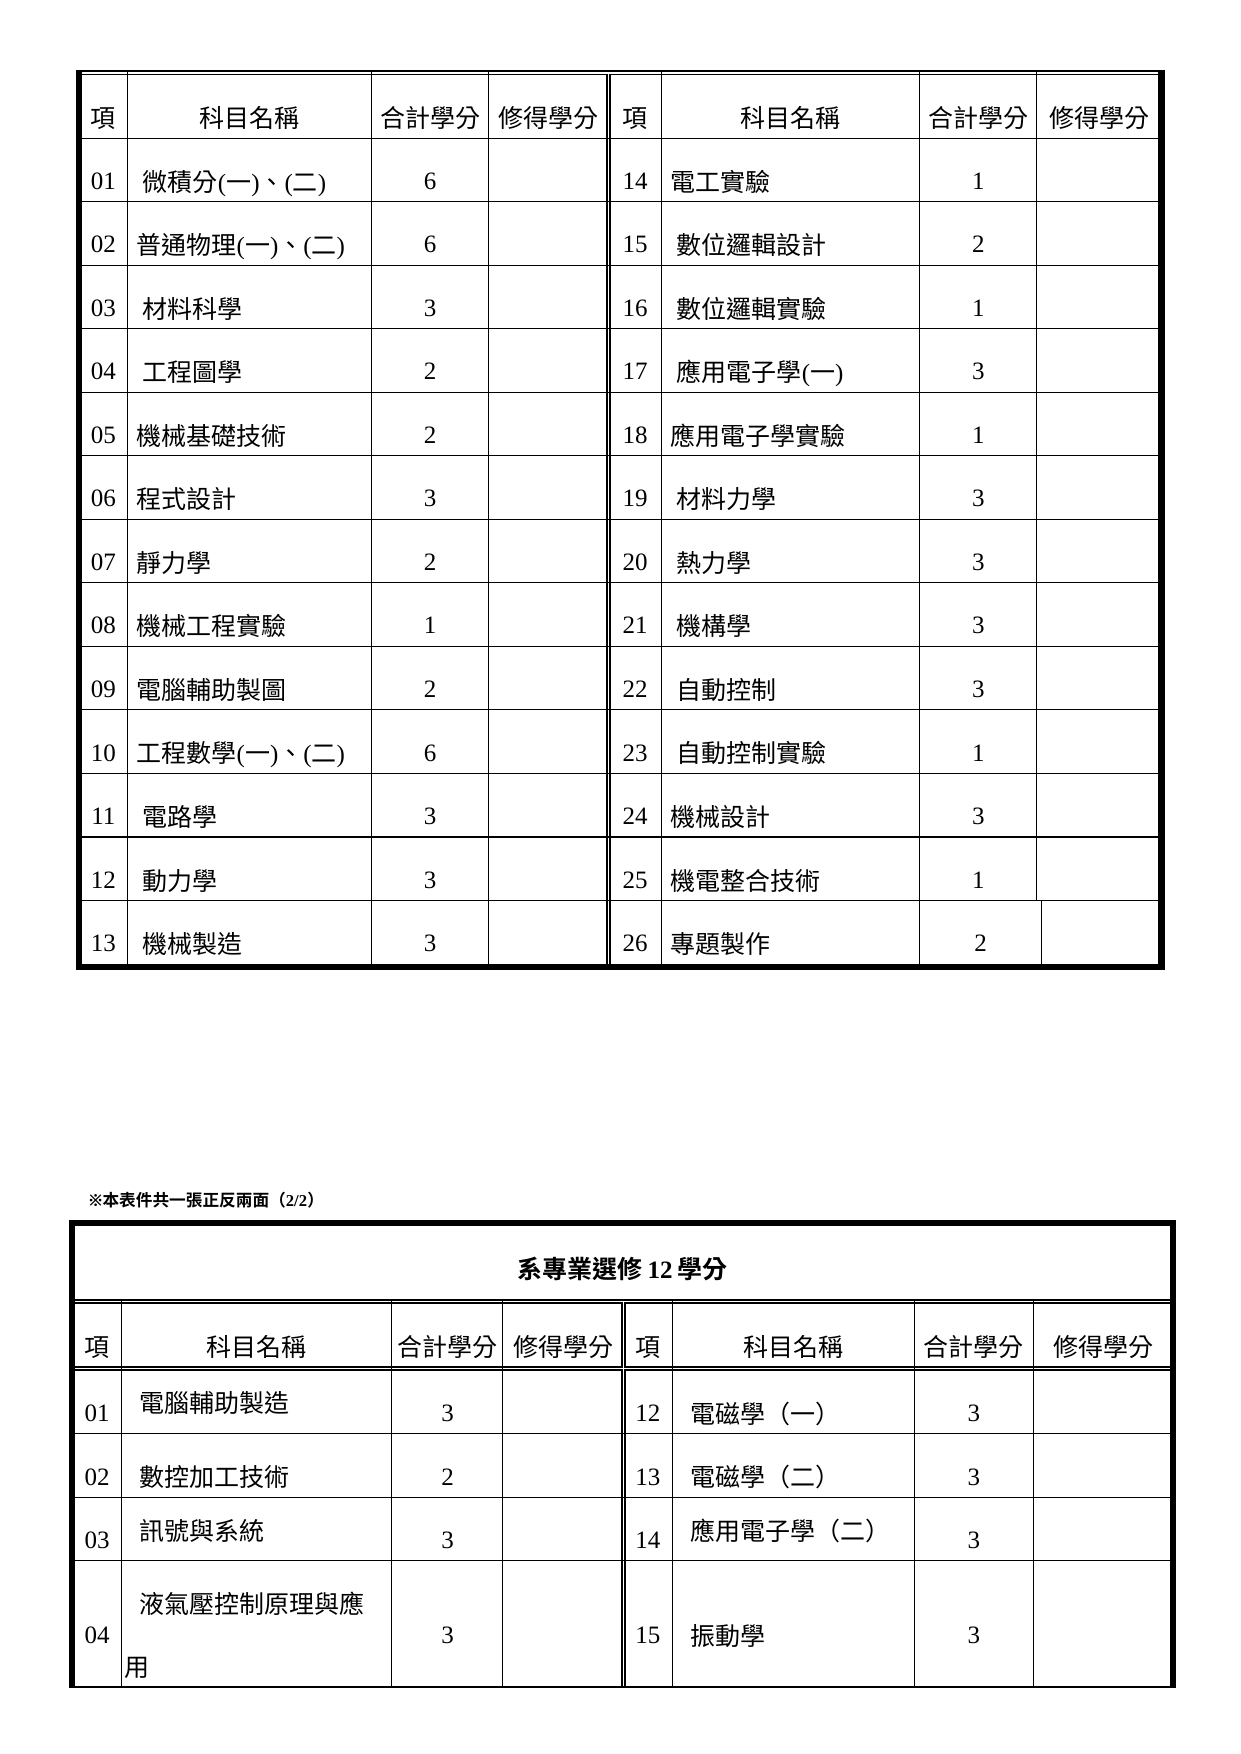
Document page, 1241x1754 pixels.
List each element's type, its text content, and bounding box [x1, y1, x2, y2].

table_cell 6 [372, 139, 488, 201]
table_cell 合計學分 [392, 1304, 502, 1366]
table_cell 應用電子學實驗 [662, 393, 919, 455]
table_cell 23 [611, 710, 661, 773]
table_cell 22 [611, 647, 661, 709]
table_cell [489, 202, 606, 264]
table_cell [1037, 456, 1158, 519]
table_cell 03 [75, 1498, 121, 1560]
table_cell 機械基礎技術 [128, 393, 371, 455]
table_cell 11 [82, 774, 127, 836]
table_cell 02 [82, 202, 127, 264]
table_cell 合計學分 [920, 75, 1036, 137]
table_cell 16 [611, 266, 661, 328]
table_cell 科目名稱 [673, 1304, 914, 1366]
table_cell [489, 393, 606, 455]
table_cell 2 [372, 520, 488, 582]
table_cell 應用電子學(一) [662, 329, 919, 392]
table_cell 1 [372, 583, 488, 646]
table_cell 工程圖學 [128, 329, 371, 392]
table_cell 01 [75, 1371, 121, 1433]
table_cell 液氣壓控制原理與應用 [122, 1561, 391, 1686]
table_cell 電腦輔助製圖 [128, 647, 371, 709]
table_cell 3 [920, 583, 1036, 646]
table_cell [489, 774, 606, 836]
table_cell [1037, 647, 1158, 709]
table_cell [1037, 393, 1158, 455]
table_cell [1034, 1371, 1170, 1433]
table_cell [489, 329, 606, 392]
table_cell 專題製作 [662, 901, 919, 963]
table_cell 3 [372, 838, 488, 900]
table_cell 機構學 [662, 583, 919, 646]
table_cell 14 [626, 1498, 672, 1560]
table_cell 電路學 [128, 774, 371, 836]
table_cell 振動學 [673, 1561, 914, 1686]
table_cell [1037, 838, 1158, 900]
table_cell 科目名稱 [128, 75, 371, 137]
table_cell [503, 1434, 621, 1497]
table_cell [489, 266, 606, 328]
table_cell 3 [372, 901, 488, 963]
table_cell 工程數學(一)、(二) [128, 710, 371, 773]
table_cell 06 [82, 456, 127, 519]
table_cell 15 [626, 1561, 672, 1686]
table_cell 3 [392, 1498, 502, 1560]
table_cell 機電整合技術 [662, 838, 919, 900]
table_cell [1034, 1498, 1170, 1560]
table_cell 數位邏輯實驗 [662, 266, 919, 328]
table_cell 材料力學 [662, 456, 919, 519]
table_cell 09 [82, 647, 127, 709]
table_cell 普通物理(一)、(二) [128, 202, 371, 264]
table_cell 18 [611, 393, 661, 455]
table_cell 05 [82, 393, 127, 455]
table_cell 材料科學 [128, 266, 371, 328]
table_cell 1 [920, 393, 1036, 455]
table_cell [489, 901, 606, 963]
table_cell 10 [82, 710, 127, 773]
table_cell 6 [372, 202, 488, 264]
table_cell [489, 520, 606, 582]
table_cell 動力學 [128, 838, 371, 900]
text ※本表件共一張正反兩面（2/2） [89, 1157, 1152, 1220]
table_cell 3 [392, 1561, 502, 1686]
table_cell [489, 838, 606, 900]
table_cell 2 [392, 1434, 502, 1497]
table_cell 應用電子學（二） [673, 1498, 914, 1560]
table_cell [489, 647, 606, 709]
table_cell 13 [626, 1434, 672, 1497]
table_cell 程式設計 [128, 456, 371, 519]
table_cell 合計學分 [915, 1304, 1033, 1366]
table_cell 12 [626, 1371, 672, 1433]
table_cell [1034, 1434, 1170, 1497]
table_cell 2 [372, 329, 488, 392]
table_cell 3 [915, 1434, 1033, 1497]
table_cell [1037, 710, 1158, 773]
table_cell 02 [75, 1434, 121, 1497]
table_cell 靜力學 [128, 520, 371, 582]
table_cell 訊號與系統 [122, 1498, 391, 1560]
table_cell 14 [611, 139, 661, 201]
table_cell 08 [82, 583, 127, 646]
table_cell 19 [611, 456, 661, 519]
table_cell [1034, 1561, 1170, 1686]
table_cell 2 [372, 393, 488, 455]
table_cell 21 [611, 583, 661, 646]
table_cell 04 [82, 329, 127, 392]
table_cell 修得學分 [1034, 1304, 1170, 1366]
table_cell 3 [915, 1498, 1033, 1560]
table_cell [1042, 901, 1158, 963]
table_cell 2 [372, 647, 488, 709]
table_cell 1 [920, 139, 1036, 201]
table_cell 2 [920, 901, 1041, 963]
table_cell 17 [611, 329, 661, 392]
table_cell 3 [915, 1561, 1033, 1686]
table_cell [489, 139, 606, 201]
table_cell 合計學分 [372, 75, 488, 137]
table_cell 3 [920, 329, 1036, 392]
table_cell 07 [82, 520, 127, 582]
table_cell 修得學分 [489, 75, 606, 137]
table_cell 項 [82, 75, 127, 137]
table_cell 12 [82, 838, 127, 900]
table_cell [1037, 520, 1158, 582]
table_cell 科目名稱 [122, 1304, 391, 1366]
table_cell 電腦輔助製造 [122, 1371, 391, 1433]
table_cell [489, 583, 606, 646]
table_cell 機械設計 [662, 774, 919, 836]
table_cell [1037, 329, 1158, 392]
table_cell 數位邏輯設計 [662, 202, 919, 264]
table_cell 自動控制 [662, 647, 919, 709]
table_cell 項 [75, 1304, 121, 1366]
table_cell 13 [82, 901, 127, 963]
table_cell 24 [611, 774, 661, 836]
table_cell 3 [920, 647, 1036, 709]
table_cell 修得學分 [503, 1304, 621, 1366]
table_cell 3 [372, 774, 488, 836]
table_cell 電磁學（二） [673, 1434, 914, 1497]
table_cell [503, 1561, 621, 1686]
table_cell 機械製造 [128, 901, 371, 963]
table_cell 機械工程實驗 [128, 583, 371, 646]
table_cell 3 [920, 520, 1036, 582]
table_cell 3 [920, 774, 1036, 836]
table_cell 3 [920, 456, 1036, 519]
table_cell 微積分(一)、(二) [128, 139, 371, 201]
table_cell [503, 1498, 621, 1560]
table_cell 1 [920, 838, 1036, 900]
table_cell [1037, 266, 1158, 328]
table_cell [489, 710, 606, 773]
table_cell 熱力學 [662, 520, 919, 582]
table_cell 數控加工技術 [122, 1434, 391, 1497]
table_cell 1 [920, 710, 1036, 773]
table_cell 3 [915, 1371, 1033, 1433]
table_cell 項 [611, 75, 661, 137]
table_cell 2 [920, 202, 1036, 264]
table_cell 01 [82, 139, 127, 201]
table_cell 自動控制實驗 [662, 710, 919, 773]
table_cell [1037, 202, 1158, 264]
table_cell 1 [920, 266, 1036, 328]
table_cell 科目名稱 [662, 75, 919, 137]
table_header 系專業選修12學分 (下列22項皆屬系專業選修) [75, 1226, 1170, 1299]
table_cell 修得學分 [1037, 75, 1158, 137]
table_cell 25 [611, 838, 661, 900]
table_cell [1037, 774, 1158, 836]
table_cell 3 [392, 1371, 502, 1433]
table_cell 15 [611, 202, 661, 264]
table_cell [489, 456, 606, 519]
table_cell 26 [611, 901, 661, 963]
table_cell [1037, 583, 1158, 646]
table_cell 電工實驗 [662, 139, 919, 201]
table_cell 3 [372, 456, 488, 519]
table_cell 03 [82, 266, 127, 328]
table_cell 3 [372, 266, 488, 328]
table_cell 項 [626, 1304, 672, 1366]
table_cell 6 [372, 710, 488, 773]
table_cell 電磁學（一） [673, 1371, 914, 1433]
table_cell [503, 1371, 621, 1433]
table_cell 20 [611, 520, 661, 582]
table_cell [1037, 139, 1158, 201]
table_cell 04 [75, 1561, 121, 1686]
